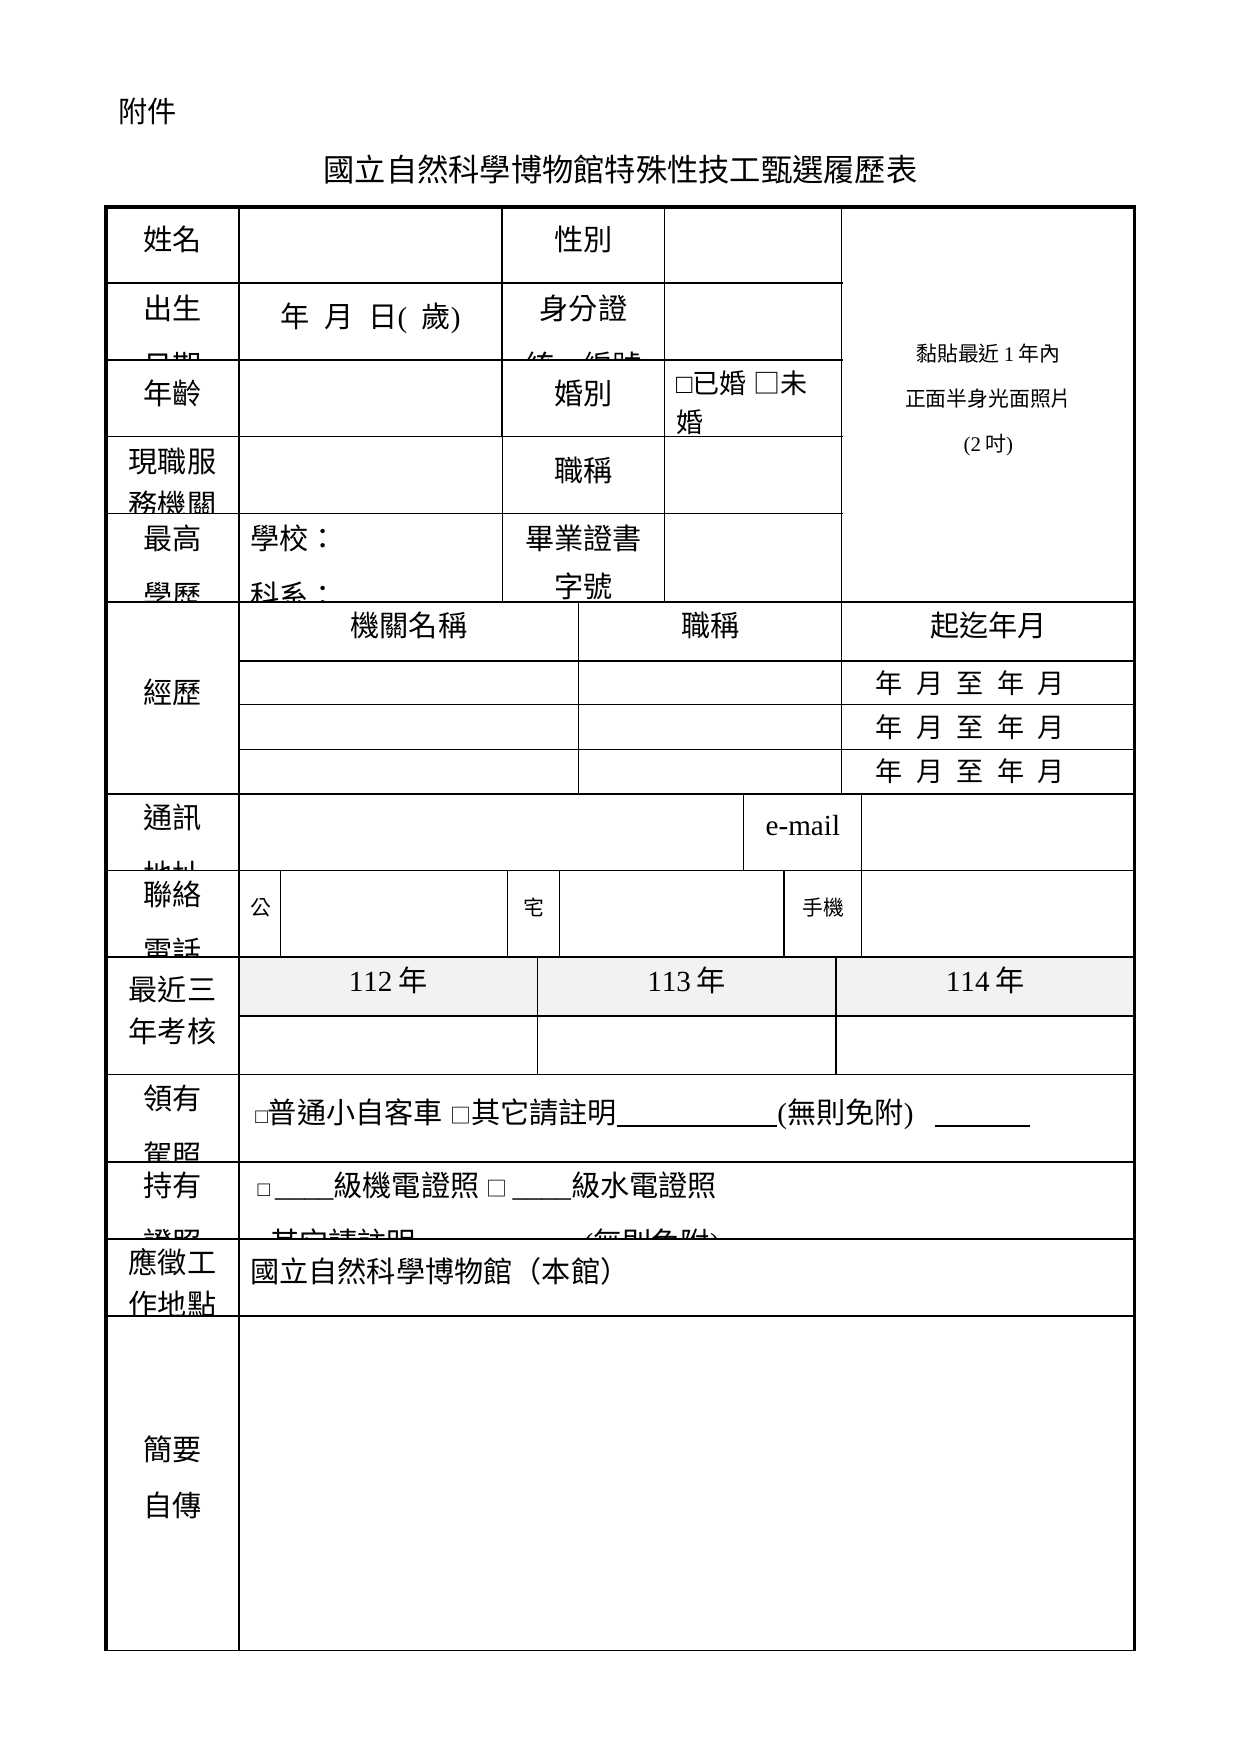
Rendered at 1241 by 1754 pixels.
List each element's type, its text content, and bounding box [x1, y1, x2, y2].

table_cell □普通小自客車 □其它請註明 (無則免附) [240, 1075, 1133, 1161]
table_cell □已婚 □未婚 [665, 361, 841, 436]
table_cell 年 月 日( 歲) [240, 284, 501, 359]
table_cell 學校： 科系： [240, 514, 502, 601]
table_header 黏貼最近1年內 正面半身光面照片 (2吋) [842, 209, 1133, 601]
table_cell 手機 [785, 871, 861, 956]
table_cell 應徵工作地點 [108, 1240, 238, 1315]
table_cell [862, 871, 1133, 956]
table_cell 畢業證書字號 [503, 514, 664, 601]
table_cell 114年 [837, 958, 1133, 1015]
table_cell 身分證 統一編號 [503, 284, 664, 359]
table_cell 宅 [508, 871, 559, 956]
table_header 性別 [503, 209, 664, 282]
table_cell [281, 871, 507, 956]
table_cell 領有 駕照 [108, 1075, 238, 1161]
table_cell [240, 361, 501, 436]
table_cell [579, 750, 841, 793]
table_cell 通訊 地址 [108, 795, 238, 870]
table_cell [538, 1017, 835, 1074]
table_cell [240, 1317, 1133, 1649]
table_cell 持有 證照 [108, 1163, 238, 1238]
table_cell 聯絡 電話 [108, 871, 238, 956]
table_cell [665, 437, 841, 512]
table_cell 機關名稱 [240, 603, 578, 660]
table_cell [240, 662, 578, 704]
table_cell [240, 750, 578, 793]
table_header [665, 209, 841, 282]
table_cell [560, 871, 783, 956]
table_cell [240, 437, 502, 512]
text 國立自然科學博物館特殊性技工甄選履歷表 [118, 146, 1122, 191]
table_cell 113年 [538, 958, 835, 1015]
table_cell [579, 705, 841, 749]
table_cell 簡要 自傳 [108, 1317, 238, 1649]
table_cell [862, 795, 1133, 870]
table_cell [837, 1017, 1133, 1074]
table_header [240, 209, 501, 282]
table_cell □ ____級機電證照 □ ____級水電證照 □其它請註明 (無則免附) [240, 1163, 1133, 1238]
text 附件 [118, 89, 1122, 131]
table_cell 婚別 [503, 361, 664, 436]
table_cell [579, 662, 841, 704]
table_cell 職稱 [503, 437, 664, 512]
table_cell 最高 學歷 [108, 514, 238, 601]
table_cell 最近三年考核 [108, 958, 238, 1074]
table_cell 經歷 [108, 603, 238, 793]
table_cell 起迄年月 [842, 603, 1133, 660]
table_cell [240, 795, 743, 870]
table_cell e-mail [744, 795, 861, 870]
table_cell 年 月 至 年 月 [842, 705, 1133, 749]
table_cell 職稱 [579, 603, 841, 660]
table_cell [240, 1017, 537, 1074]
table_header 姓名 [108, 209, 238, 282]
table_cell 年 月 至 年 月 [842, 662, 1133, 704]
table_cell [665, 514, 841, 601]
table_cell 出生 日期 [108, 284, 238, 359]
table_cell 現職服務機關 [108, 437, 238, 512]
table_cell 年 月 至 年 月 [842, 750, 1133, 793]
table_cell [665, 284, 841, 359]
table_cell 公 [240, 871, 280, 956]
table_cell 年齡 [108, 361, 238, 436]
table_cell 112年 [240, 958, 537, 1015]
table_cell [240, 705, 578, 749]
table_cell 國立自然科學博物館（本館） [240, 1240, 1133, 1315]
